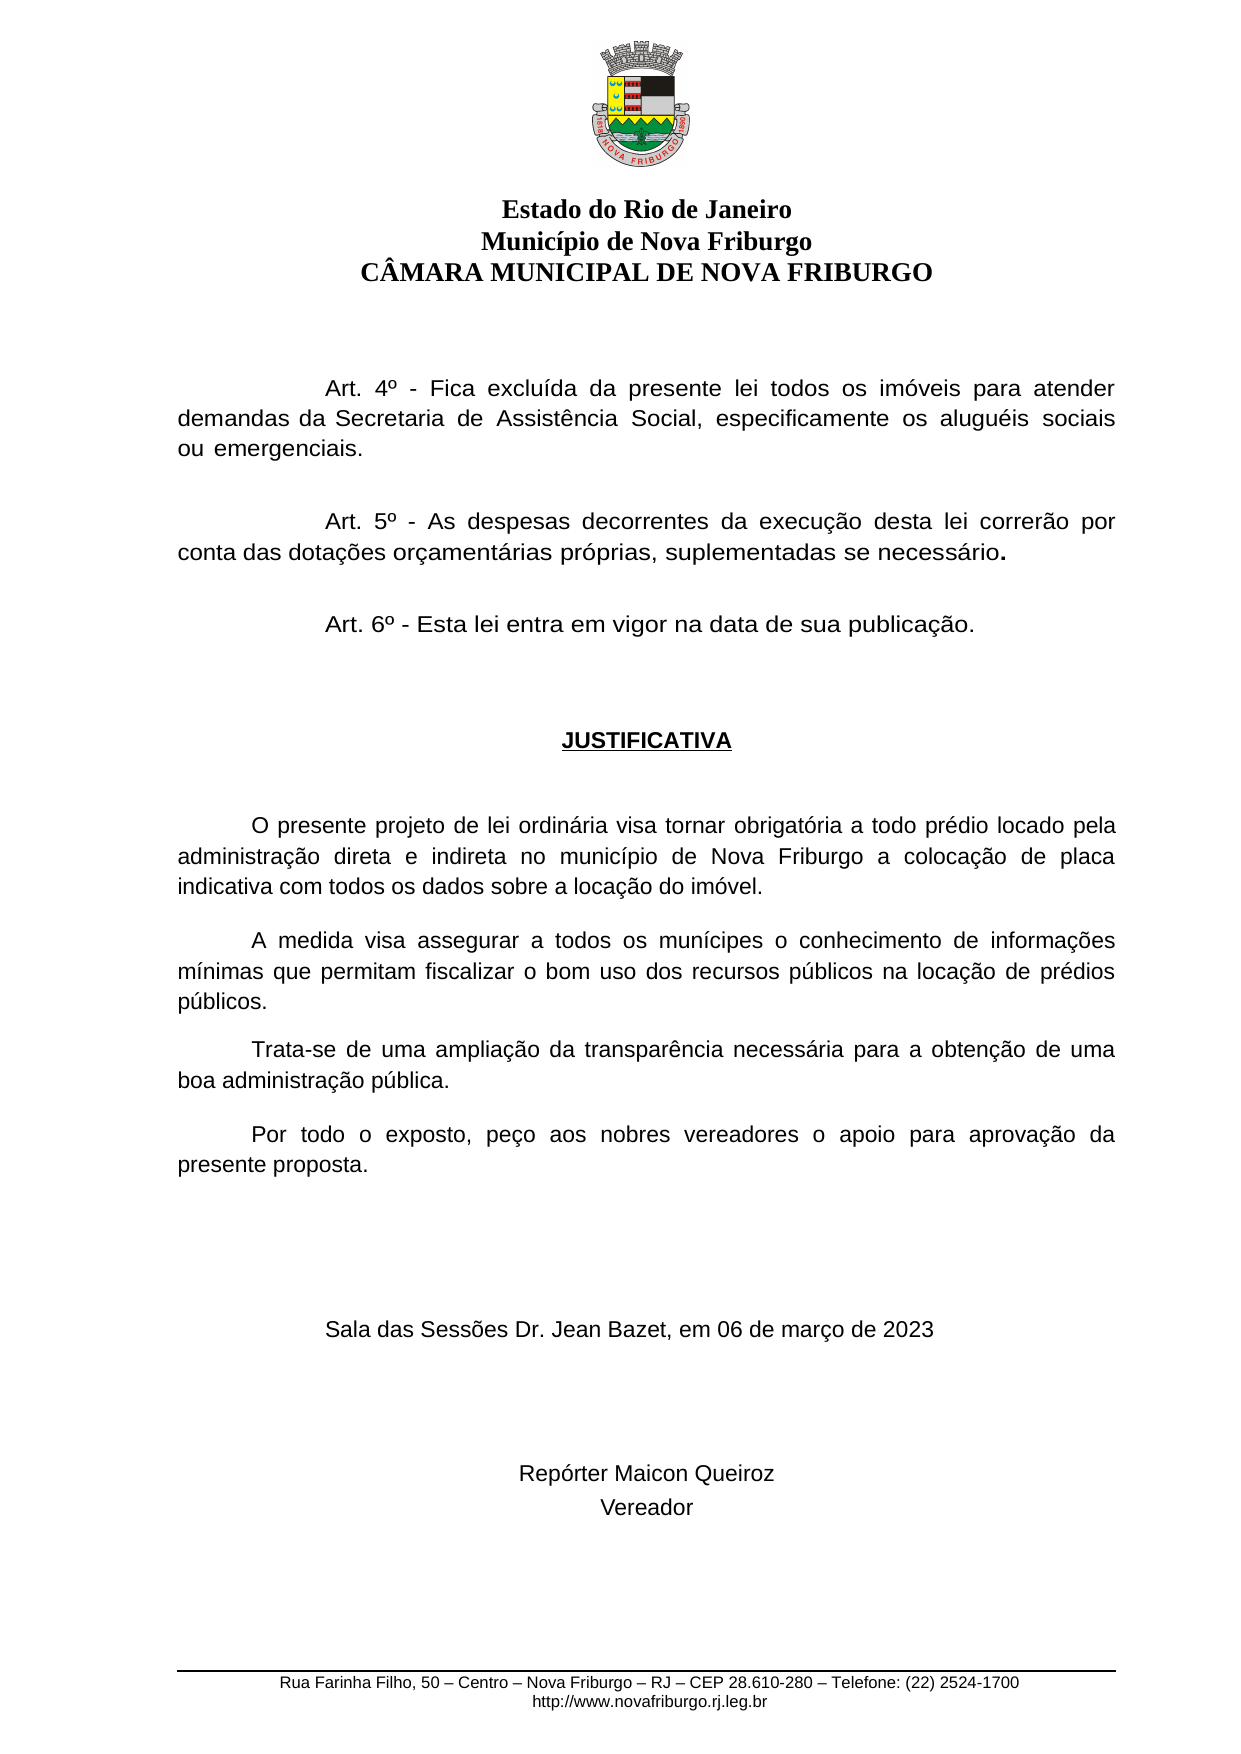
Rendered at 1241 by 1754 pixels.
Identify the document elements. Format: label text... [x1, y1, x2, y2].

text Trata-se de uma ampliação da transparência necessária para a obtenção de uma boa administração pública. [177, 1036, 1116, 1093]
text Art. 6º - Esta lei entra em vigor na data de sua publicação. [177, 611, 1116, 638]
text Vereador [177, 1493, 1116, 1520]
text JUSTIFICATIVA [177, 727, 1116, 753]
text Art. 4º - Fica excluída da presente lei todos os imóveis para atender demandas da Secretaria de Assistência Social, especificamente os aluguéis sociais ou emergenciais. [177, 375, 1116, 462]
text O presente projeto de lei ordinária visa tornar obrigatória a todo prédio locado pela administração direta e indireta no município de Nova Friburgo a colocação de placa indicativa com todos os dados sobre a locação do imóvel. [177, 812, 1116, 899]
text Repórter Maicon Queiroz [177, 1460, 1116, 1487]
text A medida visa assegurar a todos os munícipes o conhecimento de informações mínimas que permitam fiscalizar o bom uso dos recursos públicos na locação de prédios públicos. [177, 927, 1116, 1014]
text Por todo o exposto, peço aos nobres vereadores o apoio para aprovação da presente proposta. [177, 1121, 1116, 1178]
text Sala das Sessões Dr. Jean Bazet, em 06 de março de 2023 [177, 1316, 1116, 1342]
text Art. 5º - As despesas decorrentes da execução desta lei correrão por conta das dotações orçamentárias próprias, suplementadas se necessário. [177, 508, 1116, 565]
